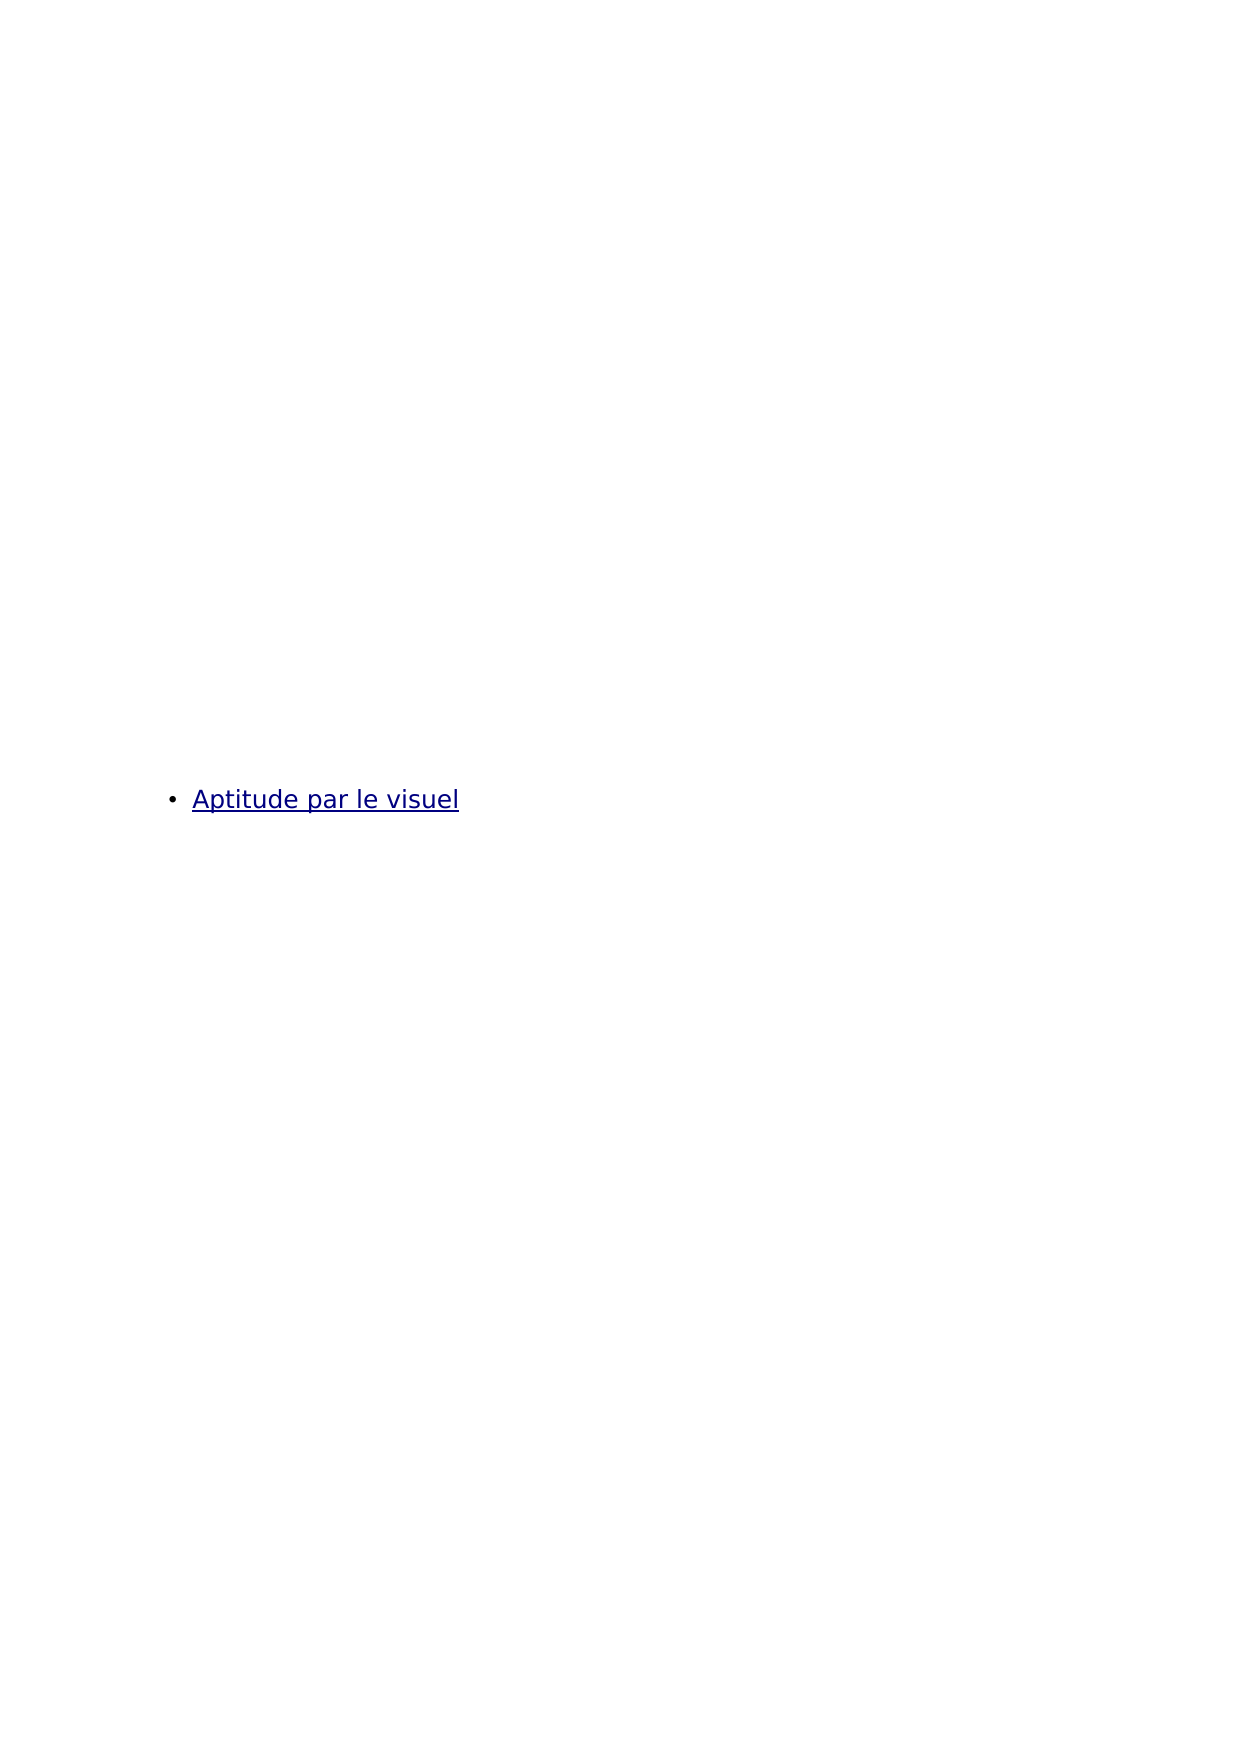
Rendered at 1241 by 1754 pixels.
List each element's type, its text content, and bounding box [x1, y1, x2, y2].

list Aptitude par le visuel [177, 785, 1122, 814]
